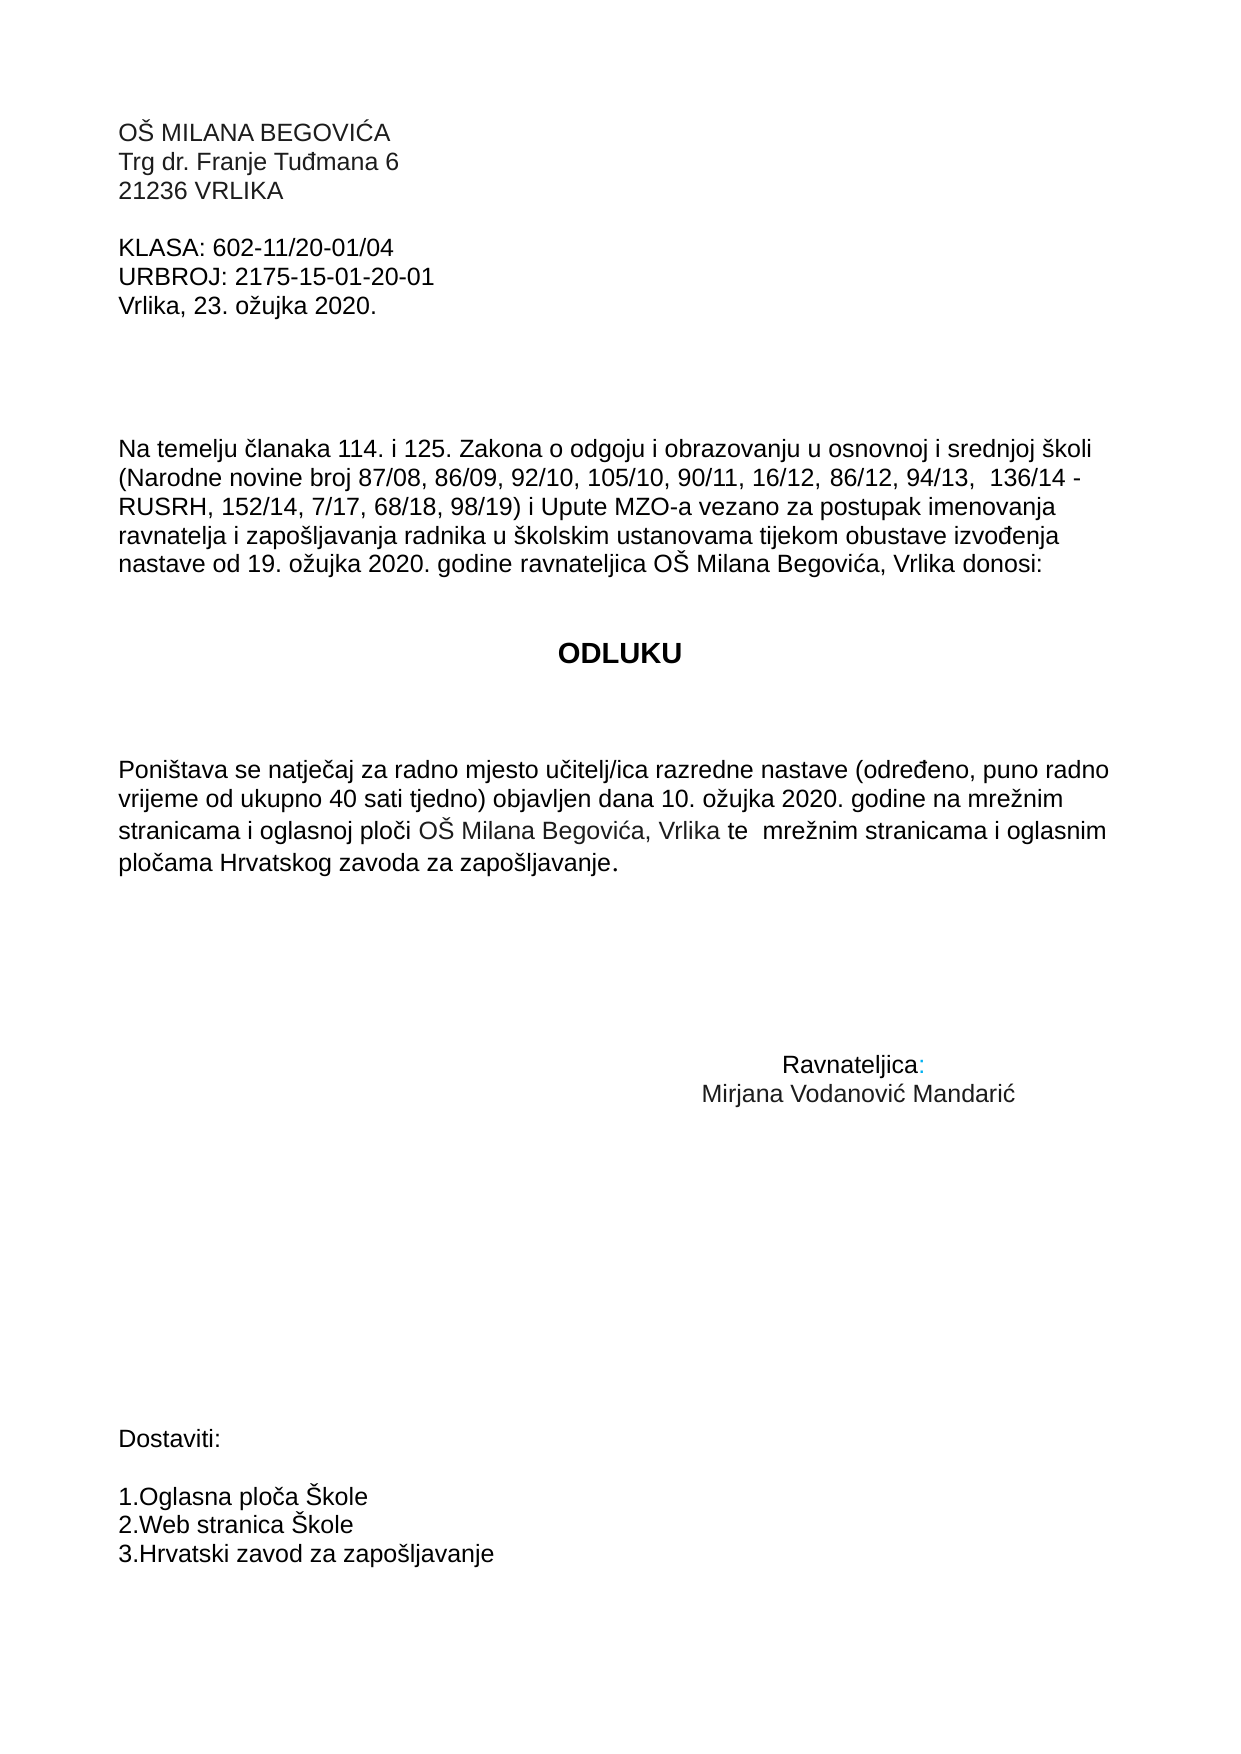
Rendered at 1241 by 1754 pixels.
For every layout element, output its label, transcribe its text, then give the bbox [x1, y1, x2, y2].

text Dostaviti: [118, 1424, 1122, 1453]
text Poništava se natječaj za radno mjesto učitelj/ica razredne nastave (određeno, puno radno vrijeme od ukupno 40 sati tjedno) objavljen dana 10. ožujka 2020. godine na mrežnim stranicama i oglasnoj ploči OŠ Milana Begovića, Vrlika te mrežnim stranicama i oglasnim pločama Hrvatskog zavoda za zapošljavanje. [118, 755, 1122, 878]
text OŠ MILANA BEGOVIĆA [118, 118, 1122, 147]
text ODLUKU [118, 636, 1122, 669]
text 2.Web stranica Škole [118, 1510, 1122, 1539]
text Trg dr. Franje Tuđmana 6 [118, 147, 1122, 176]
text Vrlika, 23. ožujka 2020. [118, 291, 1122, 319]
text Ravnateljica: [708, 1050, 1122, 1079]
text Mirjana Vodanović Mandarić [118, 1079, 1122, 1108]
text 21236 VRLIKA [118, 176, 1122, 204]
text Na temelju članaka 114. i 125. Zakona o odgoju i obrazovanju u osnovnoj i srednjoj školi (Narodne novine broj 87/08, 86/09, 92/10, 105/10, 90/11, 16/12, 86/12, 94/13, 136/14 - RUSRH, 152/14, 7/17, 68/18, 98/19) i Upute MZO-a vezano za postupak imenovanja ravnatelja i zapošljavanja radnika u školskim ustanovama tijekom obustave izvođenja nastave od 19. ožujka 2020. godine ravnateljica OŠ Milana Begovića, Vrlika donosi: [118, 434, 1122, 578]
text KLASA: 602-11/20-01/04 [118, 233, 1122, 262]
text 1.Oglasna ploča Škole [118, 1481, 1122, 1510]
text 3.Hrvatski zavod za zapošljavanje [118, 1539, 1122, 1568]
text URBROJ: 2175-15-01-20-01 [118, 262, 1122, 291]
